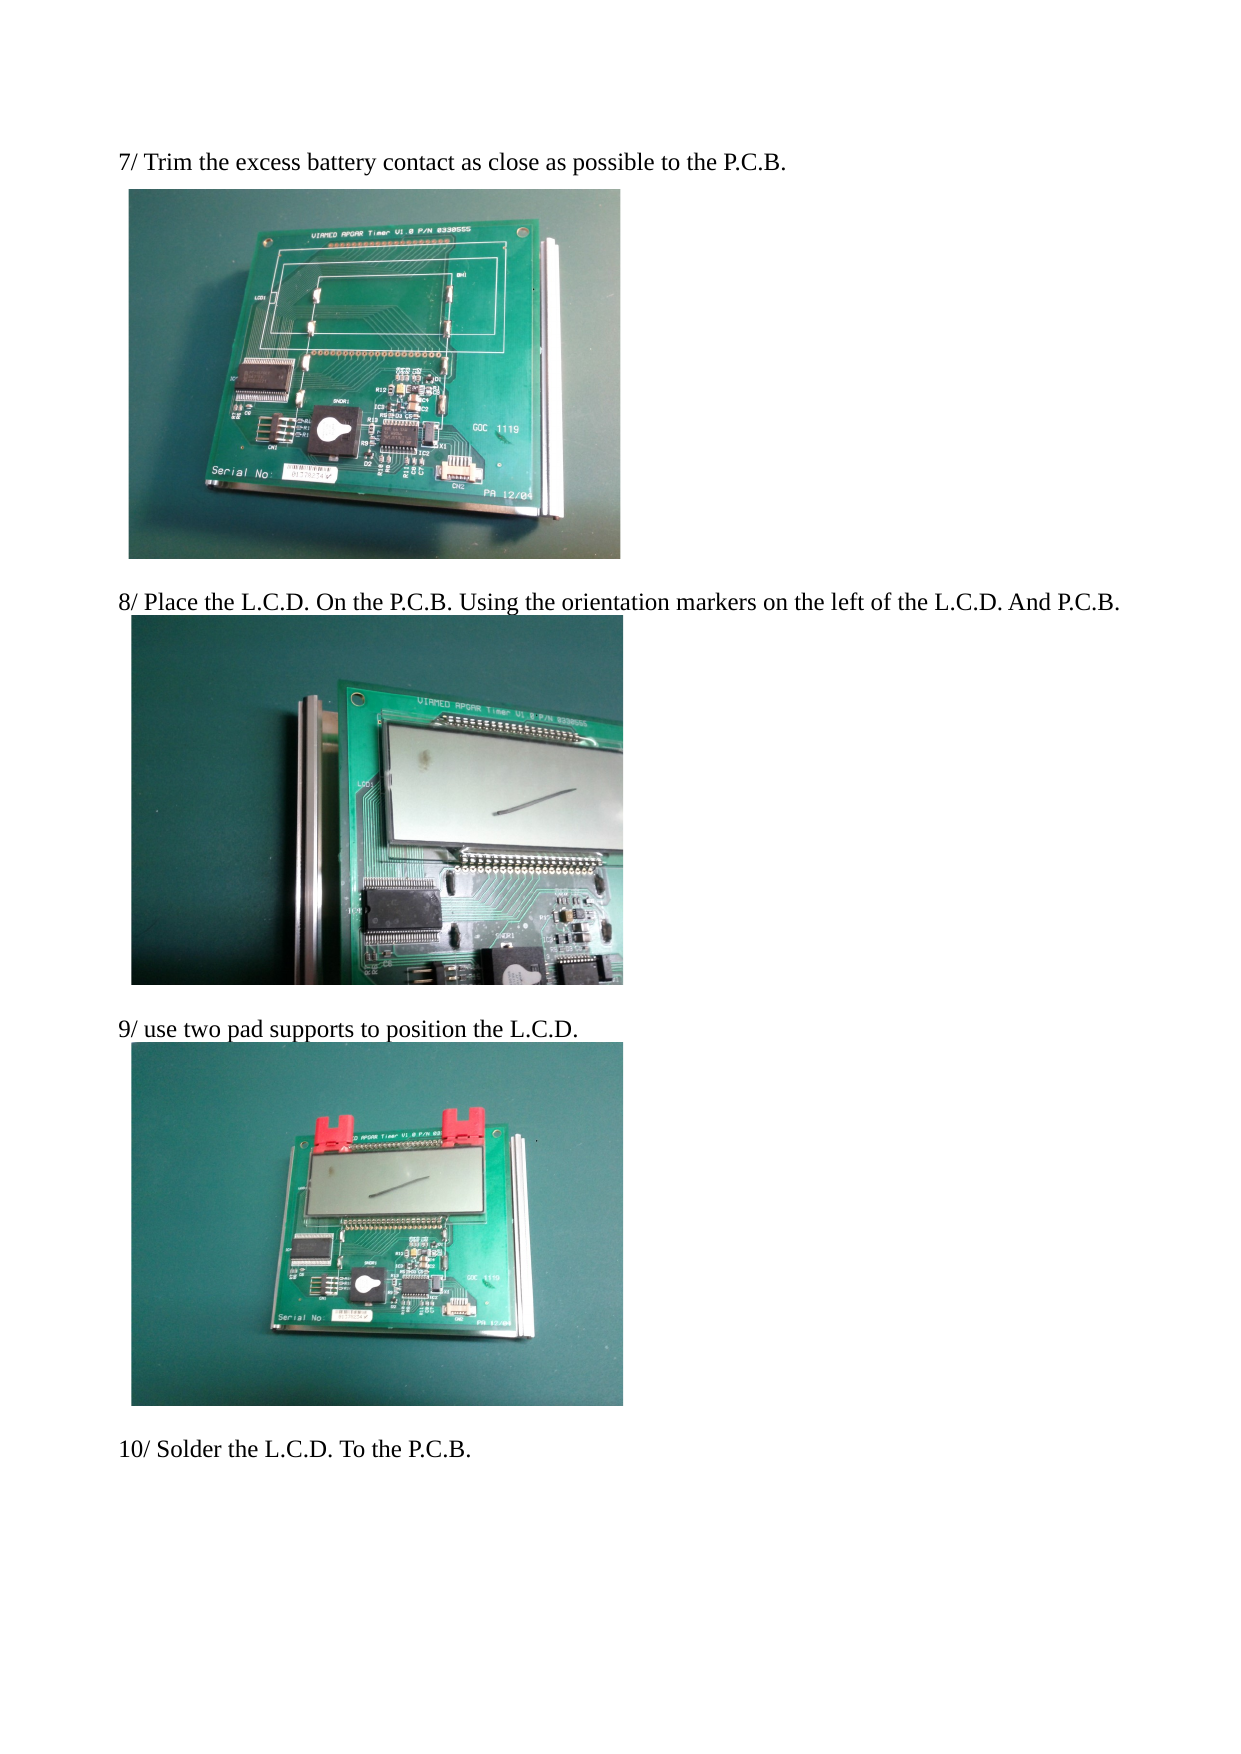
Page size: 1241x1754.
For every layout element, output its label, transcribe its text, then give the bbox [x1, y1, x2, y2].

text 7/ Trim the excess battery contact as close as possible to the P.C.B. [118, 147, 1122, 176]
picture [128, 189, 621, 559]
text 8/ Place the L.C.D. On the P.C.B. Using the orientation markers on the left of the L.C.D. And P.C.B. [118, 587, 1122, 616]
text 10/ Solder the L.C.D. To the P.C.B. [118, 1434, 1122, 1463]
picture [131, 615, 624, 985]
picture [131, 1042, 624, 1406]
text 9/ use two pad supports to position the L.C.D. [118, 1014, 1122, 1042]
